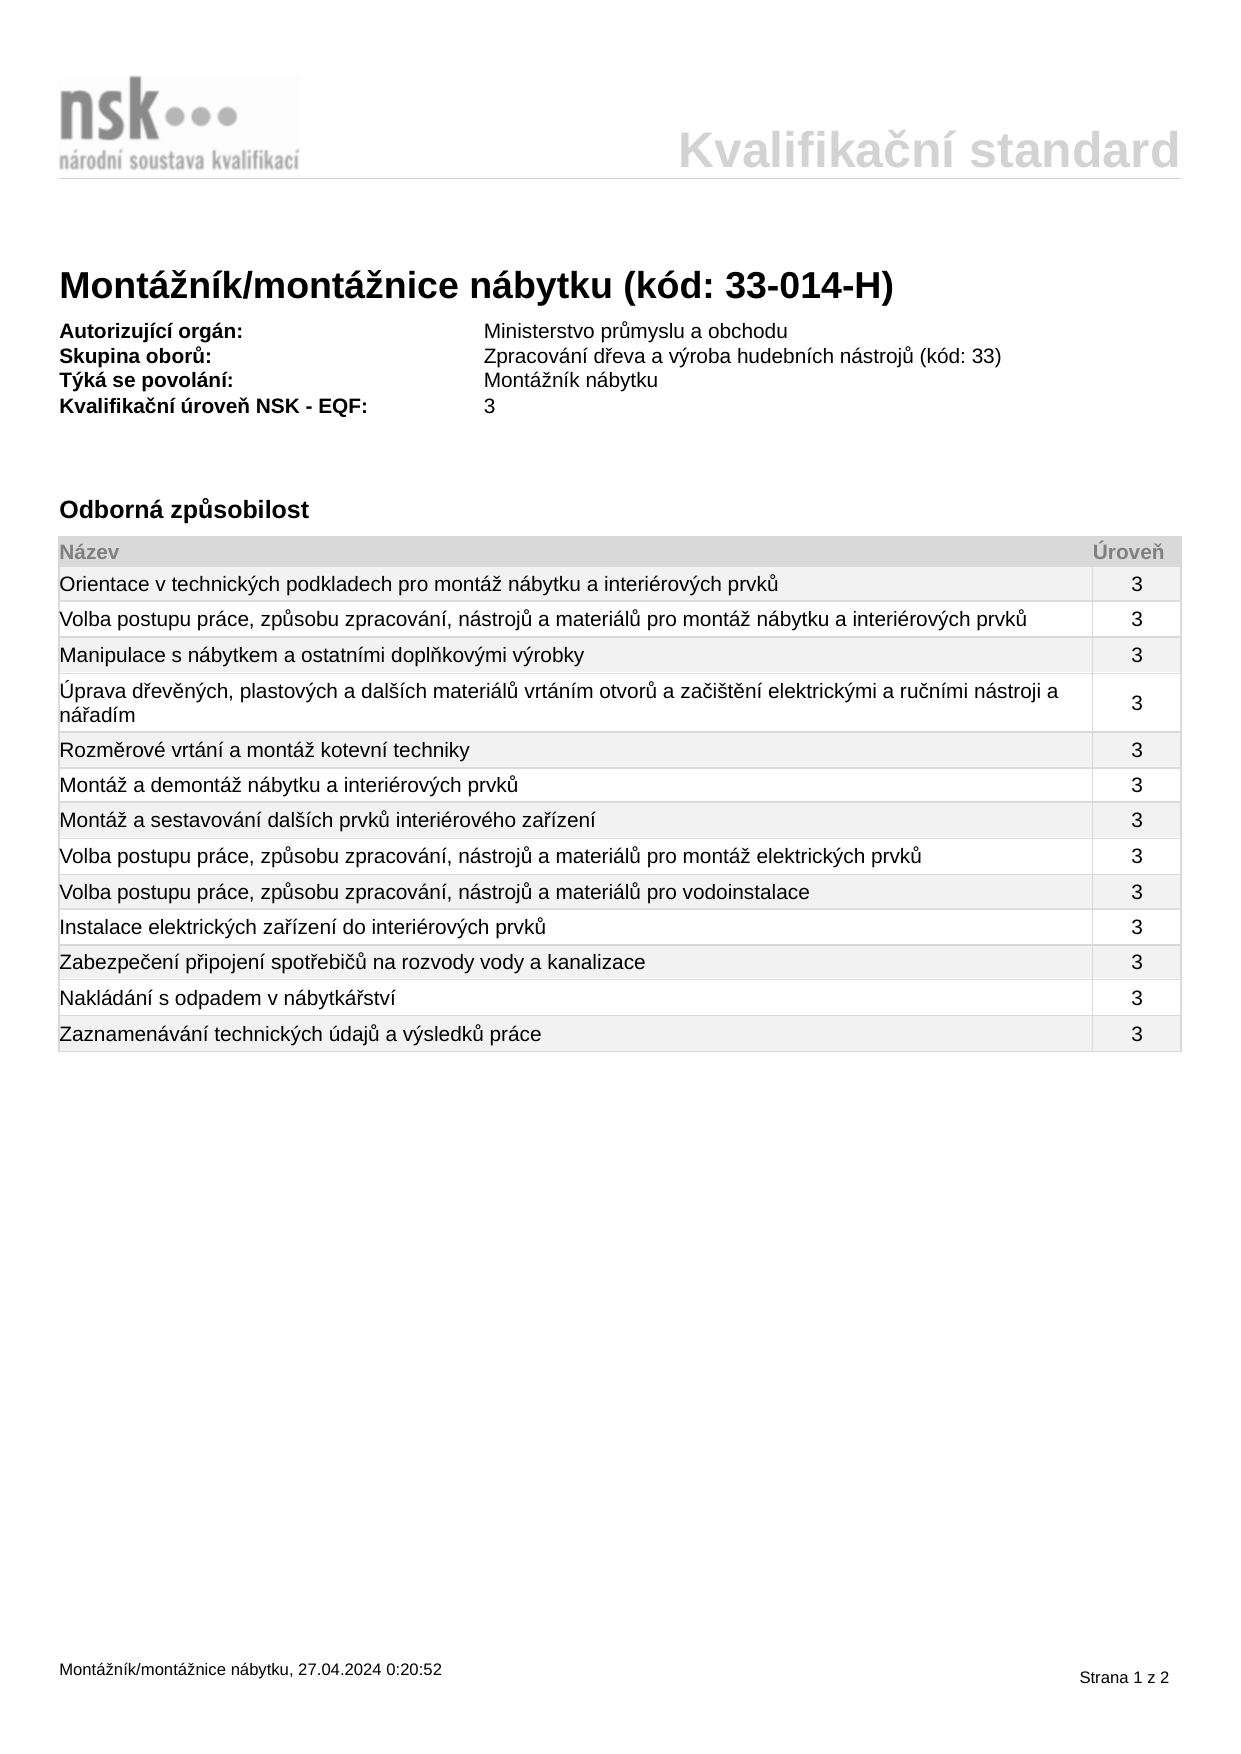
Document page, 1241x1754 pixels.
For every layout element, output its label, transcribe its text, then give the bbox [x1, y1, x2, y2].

table_cell [59, 179, 1181, 196]
table_cell Montážník/montážnice nábytku (kód: 33-014-H) [59, 224, 1181, 307]
table_cell [626, 307, 862, 319]
table_cell Montáž a sestavování dalších prvků interiérového zařízení [60, 803, 1092, 837]
table_cell [484, 524, 620, 536]
table_cell Volba postupu práce, způsobu zpracování, nástrojů a materiálů pro vodoinstalace [60, 875, 1092, 908]
table_cell Volba postupu práce, způsobu zpracování, nástrojů a materiálů pro montáž nábytku a interiérových prvků [60, 602, 1092, 636]
table_cell [620, 1351, 626, 1505]
table_cell [862, 418, 1093, 489]
table_cell Volba postupu práce, způsobu zpracování, nástrojů a materiálů pro montáž elektrických prvků [60, 839, 1092, 873]
table_cell [484, 307, 620, 319]
table_cell [1093, 307, 1169, 319]
table_cell 3 [1093, 839, 1180, 873]
table_cell 3 [1093, 674, 1180, 731]
table_cell [1169, 1660, 1181, 1696]
table_cell [620, 196, 626, 224]
table_cell [1169, 307, 1181, 319]
table_cell Montážník nábytku [484, 368, 1181, 393]
table_cell 3 [1093, 769, 1180, 801]
table_cell [59, 1351, 483, 1505]
table_cell Kvalifikační úroveň NSK - EQF: [59, 394, 483, 417]
table_cell Úprava dřevěných, plastových a dalších materiálů vrtáním otvorů a začištění elektrickými a ručními nástroji a nářadím [60, 674, 1092, 731]
table_cell 3 [1093, 638, 1180, 672]
table_cell Strana 1 z 2 [862, 1660, 1169, 1696]
table_cell [1093, 196, 1169, 224]
table_cell [1093, 1052, 1169, 1351]
table_cell Ministerstvo průmyslu a obchodu [484, 319, 1181, 344]
table_cell [626, 1052, 862, 1351]
table_cell Manipulace s nábytkem a ostatními doplňkovými výrobky [60, 638, 1092, 672]
table_cell Název [60, 537, 1092, 566]
table_cell Nakládání s odpadem v nábytkářství [60, 980, 1092, 1014]
table_cell [59, 524, 483, 536]
table_cell [620, 1052, 626, 1351]
table_cell [620, 524, 626, 536]
table_cell 3 [1093, 567, 1180, 600]
table_cell Skupina oborů: [59, 344, 483, 368]
table_cell 3 [1093, 602, 1180, 636]
table_cell [620, 1505, 626, 1659]
table_cell [1169, 524, 1181, 536]
table_cell [484, 172, 620, 178]
table_cell [1169, 1052, 1181, 1351]
table_cell 3 [1093, 946, 1180, 978]
table_cell Odborná způsobilost [59, 489, 1181, 524]
table_cell Zpracování dřeva a výroba hudebních nástrojů (kód: 33) [484, 344, 1181, 368]
table_cell [484, 1052, 620, 1351]
table_cell 3 [1093, 980, 1180, 1014]
table_cell 3 [484, 394, 1181, 417]
table_cell Zabezpečení připojení spotřebičů na rozvody vody a kanalizace [60, 946, 1092, 978]
table_cell 3 [1093, 803, 1180, 837]
table_cell [1169, 1505, 1181, 1659]
table_cell [862, 524, 1093, 536]
table_cell Autorizující orgán: [59, 319, 483, 343]
table_cell Montáž a demontáž nábytku a interiérových prvků [60, 769, 1092, 801]
table_cell [862, 1351, 1093, 1505]
table_cell [484, 1505, 620, 1659]
table_cell [59, 196, 483, 224]
table_cell [484, 1351, 620, 1505]
table_cell [59, 307, 483, 319]
table_cell Zaznamenávání technických údajů a výsledků práce [60, 1016, 1092, 1051]
table_header [621, 59, 626, 172]
table_cell [484, 418, 620, 489]
table_cell [626, 418, 862, 489]
table_cell [862, 307, 1093, 319]
table_cell [626, 196, 862, 224]
table_cell [626, 1505, 862, 1659]
table_cell Orientace v technických podkladech pro montáž nábytku a interiérových prvků [60, 567, 1092, 600]
table_cell [1093, 1505, 1169, 1659]
table_cell 3 [1093, 1016, 1180, 1051]
table_cell [59, 1505, 483, 1659]
table_cell [620, 418, 626, 489]
table_cell [626, 1351, 862, 1505]
table_cell [1093, 418, 1169, 489]
table_header Kvalifikační standard [626, 59, 1181, 178]
table_cell [59, 418, 483, 489]
table_cell 3 [1093, 733, 1180, 767]
table_cell Montážník/montážnice nábytku, 27.04.2024 0:20:52 [59, 1660, 862, 1696]
table_cell [484, 196, 620, 224]
table_cell [1169, 418, 1181, 489]
table_cell [1169, 196, 1181, 224]
table_cell [862, 196, 1093, 224]
table_cell [1093, 1351, 1169, 1505]
table_cell [59, 172, 483, 178]
table_cell [862, 1052, 1093, 1351]
table_cell Instalace elektrických zařízení do interiérových prvků [60, 910, 1092, 944]
table_cell Rozměrové vrtání a montáž kotevní techniky [60, 733, 1092, 767]
table_cell [626, 524, 862, 536]
table_cell [1169, 1351, 1181, 1505]
table_cell Týká se povolání: [59, 368, 483, 392]
table_cell [620, 307, 626, 319]
table_cell 3 [1093, 910, 1180, 944]
table_cell [862, 1505, 1093, 1659]
table_cell 3 [1093, 875, 1180, 908]
table_cell [59, 1052, 483, 1351]
table_cell Úroveň [1093, 537, 1180, 566]
picture [58, 59, 621, 172]
table_cell [1093, 524, 1169, 536]
